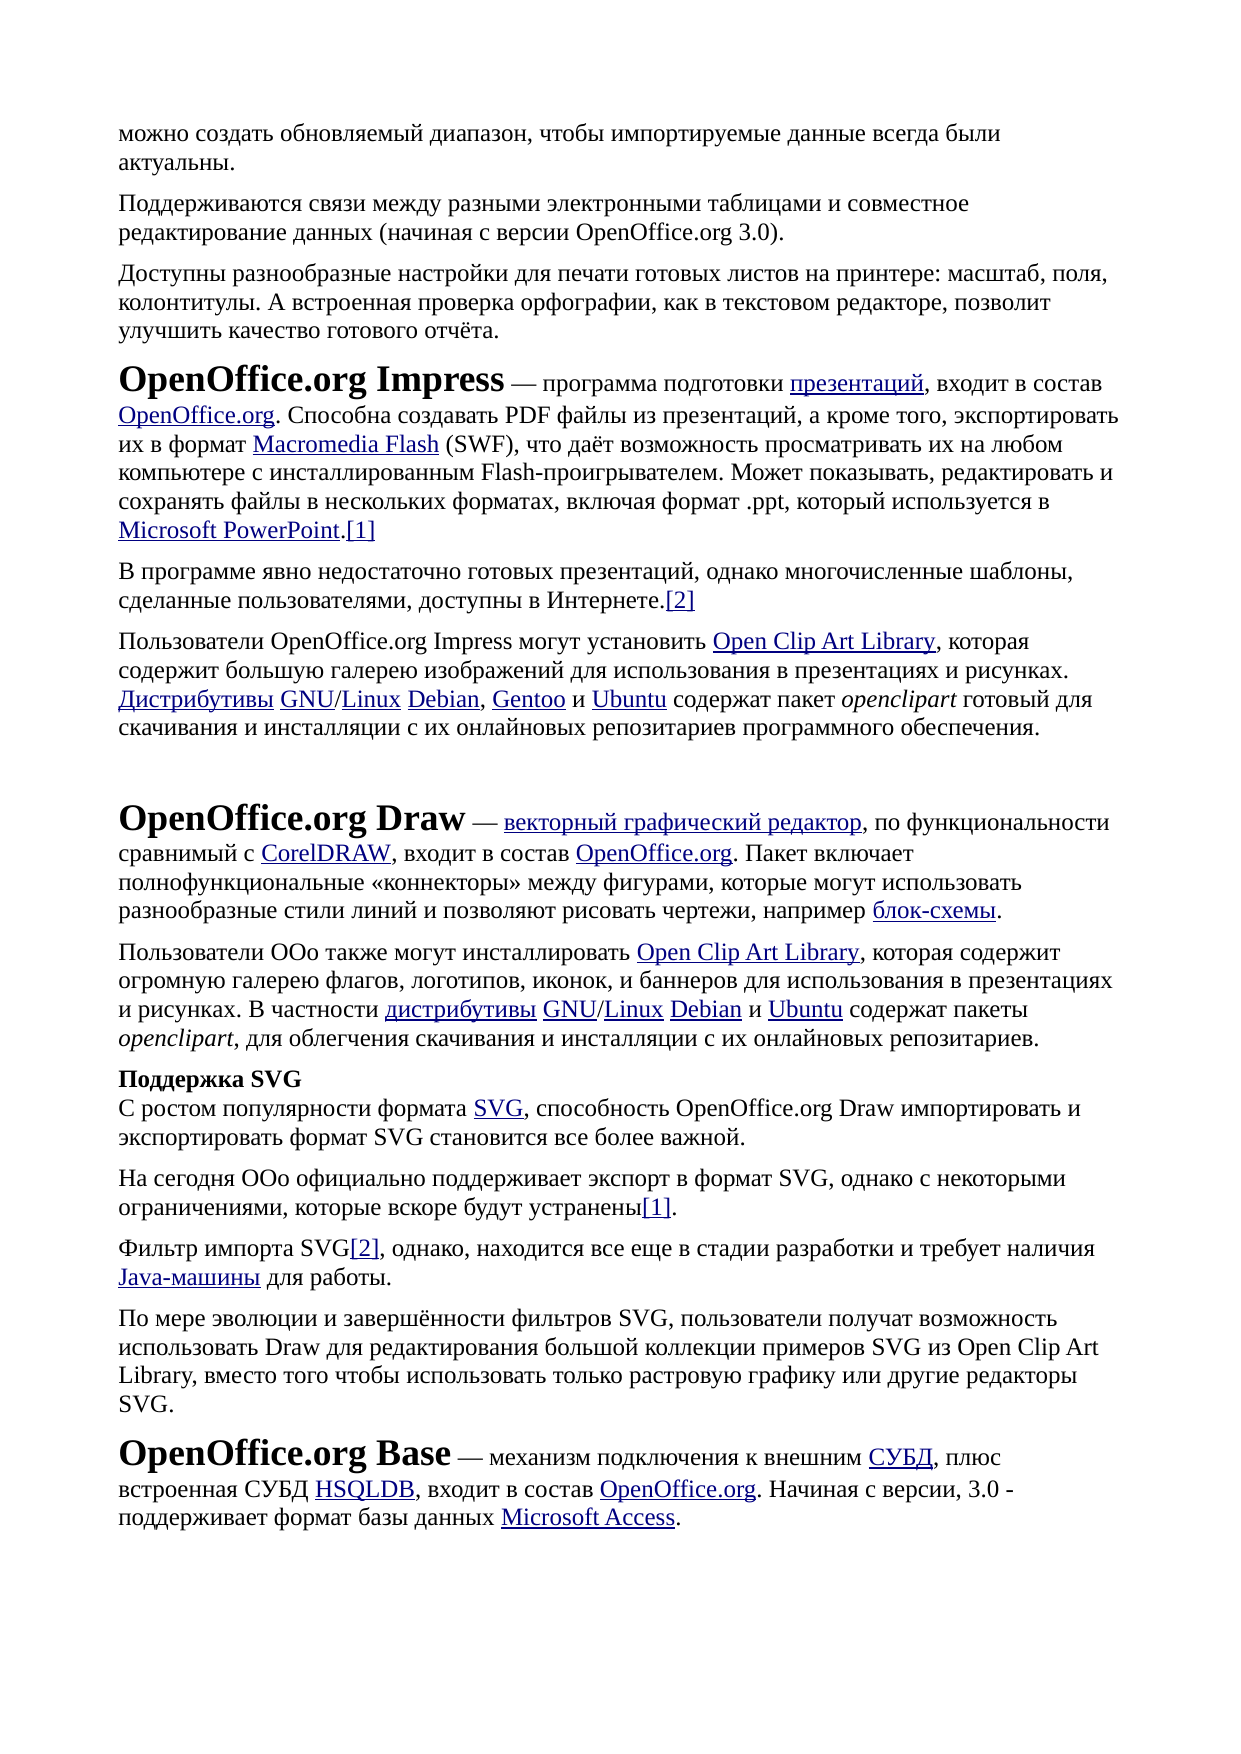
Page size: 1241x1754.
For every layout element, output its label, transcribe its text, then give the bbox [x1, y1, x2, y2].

text На сегодня OOo официально поддерживает экспорт в формат SVG, однако с некоторыми ограничениями, которые вскоре будут устранены[1]. [118, 1163, 1122, 1221]
text OpenOffice.org Draw — векторный графический редактор, по функциональности сравнимый с CorelDRAW, входит в состав OpenOffice.org. Пакет включает полнофункциональные «коннекторы» между фигурами, которые могут использовать разнообразные стили линий и позволяют рисовать чертежи, например блок-схемы. [118, 795, 1122, 924]
text можно создать обновляемый диапазон, чтобы импортируемые данные всегда были актуальны. [118, 118, 1122, 176]
text Поддерживаются связи между разными электронными таблицами и совместное редактирование данных (начиная с версии OpenOffice.org 3.0). [118, 188, 1122, 246]
text В программе явно недостаточно готовых презентаций, однако многочисленные шаблоны, сделанные пользователями, доступны в Интернете.[2] [118, 556, 1122, 614]
text С ростом популярности формата SVG, способность OpenOffice.org Draw импортировать и экспортировать формат SVG становится все более важной. [118, 1093, 1122, 1151]
text Доступны разнообразные настройки для печати готовых листов на принтере: масштаб, поля, колонтитулы. А встроенная проверка орфографии, как в текстовом редакторе, позволит улучшить качество готового отчёта. [118, 258, 1122, 344]
text Пользователи OpenOffice.org Impress могут установить Open Clip Art Library, которая содержит большую галерею изображений для использования в презентациях и рисунках. Дистрибутивы GNU/Linux Debian, Gentoo и Ubuntu содержат пакет openclipart готовый для скачивания и инсталляции с их онлайновых репозитариев программного обеспечения. [118, 626, 1122, 741]
text OpenOffice.org Base — механизм подключения к внешним СУБД, плюс встроенная СУБД HSQLDB, входит в состав OpenOffice.org. Начиная с версии, 3.0 - поддерживает формат базы данных Microsoft Access. [118, 1431, 1122, 1531]
text Фильтр импорта SVG[2], однако, находится все еще в стадии разработки и требует наличия Java-машины для работы. [118, 1233, 1122, 1291]
text По мере эволюции и завершённости фильтров SVG, пользователи получат возможность использовать Draw для редактирования большой коллекции примеров SVG из Open Clip Art Library, вместо того чтобы использовать только растровую графику или другие редакторы SVG. [118, 1303, 1122, 1418]
text Пользователи OOo также могут инсталлировать Open Clip Art Library, которая содержит огромную галерею флагов, логотипов, иконок, и баннеров для использования в презентациях и рисунках. В частности дистрибутивы GNU/Linux Debian и Ubuntu содержат пакеты openclipart, для облегчения скачивания и инсталляции с их онлайновых репозитариев. [118, 937, 1122, 1052]
text Поддержка SVG [118, 1064, 1122, 1093]
text OpenOffice.org Impress — программа подготовки презентаций, входит в состав OpenOffice.org. Cпособна создавать PDF файлы из презентаций, а кроме того, экспортировать их в формат Macromedia Flash (SWF), что даёт возможность просматривать их на любом компьютере с инсталлированным Flash-проигрывателем. Может показывать, редактировать и сохранять файлы в нескольких форматах, включая формат .ppt, который используется в Microsoft PowerPoint.[1] [118, 357, 1122, 544]
